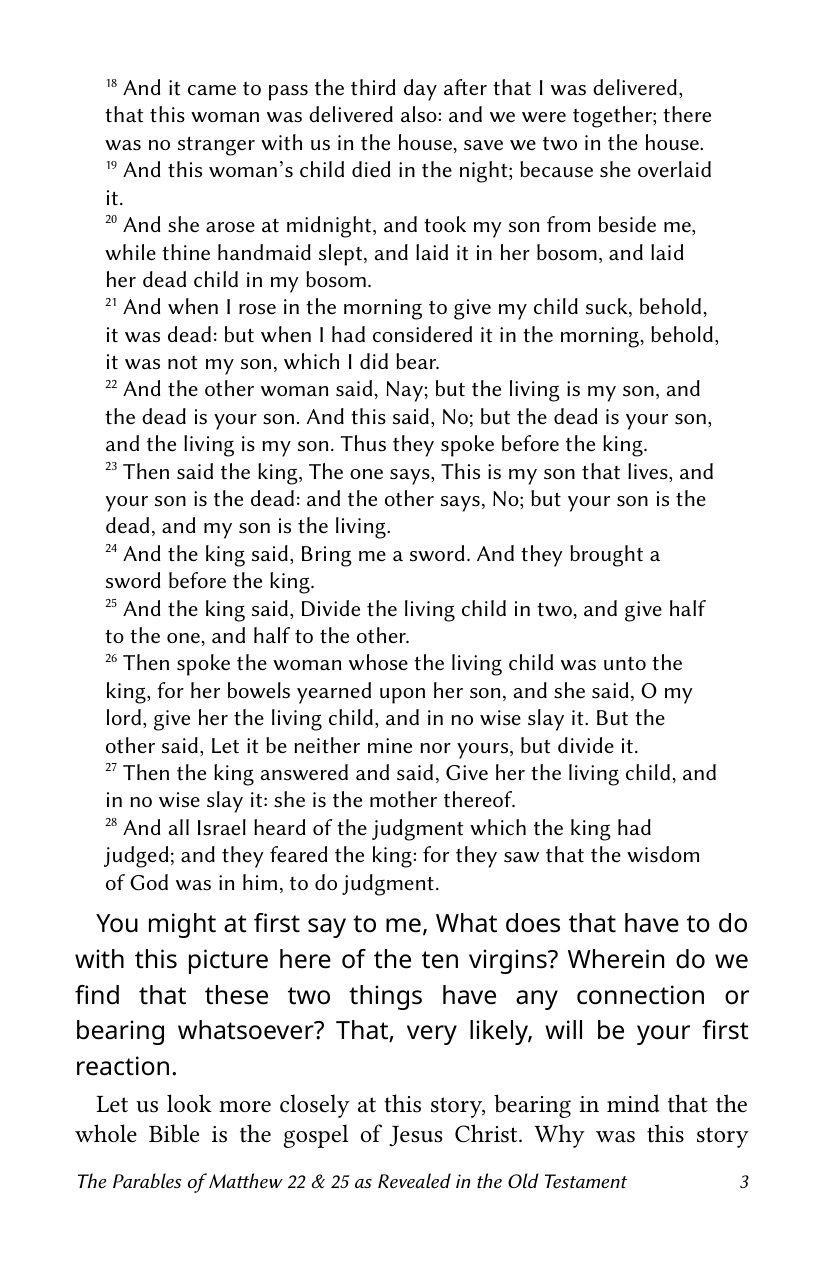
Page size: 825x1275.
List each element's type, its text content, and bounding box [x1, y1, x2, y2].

text 22 And the other woman said, Nay; but the living is my son, and the dead is your son. And this said, No; but the dead is your son, and the living is my son. Thus they spoke before the king. [105, 376, 720, 457]
text 19 And this woman’s child died in the night; because she overlaid it. [105, 157, 720, 211]
text 20 And she arose at midnight, and took my son from beside me, while thine handmaid slept, and laid it in her bosom, and laid her dead child in my bosom. [105, 212, 720, 293]
text 21 And when I rose in the morning to give my child suck, behold, it was dead: but when I had considered it in the morning, behold, it was not my son, which I did bear. [105, 294, 720, 375]
text You might at first say to me, What does that have to do with this picture here of the ten virgins? Wherein do we find that these two things have any connection or bearing whatsoever? That, very likely, will be your first reaction. [75, 906, 750, 1083]
text Let us look more closely at this story, bearing in mind that the whole Bible is the gospel of Jesus Christ. Why was this story [75, 1091, 750, 1149]
text 27 Then the king answered and said, Give her the living child, and in no wise slay it: she is the mother thereof. [105, 760, 720, 813]
text 23 Then said the king, The one says, This is my son that lives, and your son is the dead: and the other says, No; but your son is the dead, and my son is the living. [105, 458, 720, 539]
text 28 And all Israel heard of the judgment which the king had judged; and they feared the king: for they saw that the wisdom of God was in him, to do judgment. [105, 815, 720, 896]
text 25 And the king said, Divide the living child in two, and give half to the one, and half to the other. [105, 596, 720, 649]
text 24 And the king said, Bring me a sword. And they brought a sword before the king. [105, 541, 720, 594]
text 26 Then spoke the woman whose the living child was unto the king, for her bowels yearned upon her son, and she said, O my lord, give her the living child, and in no wise slay it. But the other said, Let it be neither mine nor yours, but divide it. [105, 650, 720, 759]
text 18 And it came to pass the third day after that I was delivered, that this woman was delivered also: and we were together; there was no stranger with us in the house, save we two in the house. [105, 75, 720, 156]
